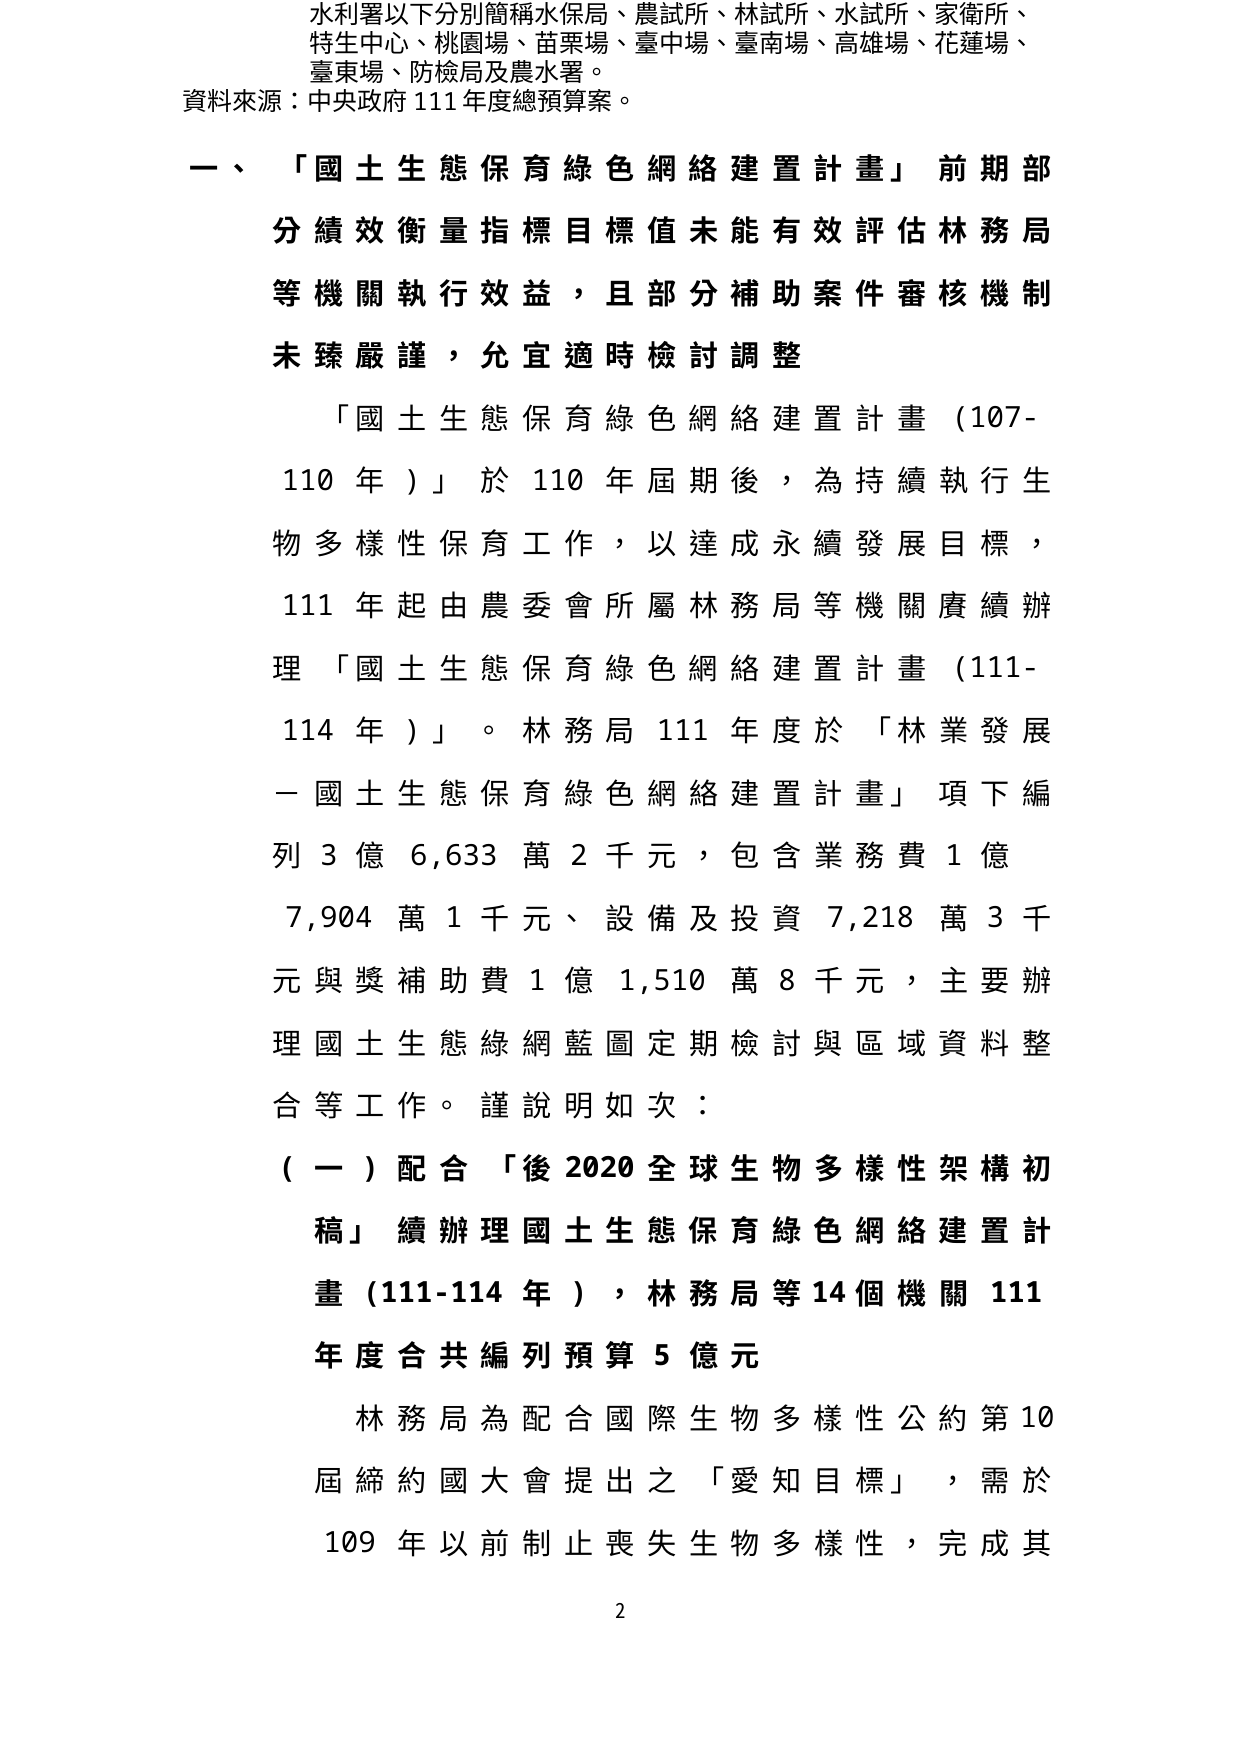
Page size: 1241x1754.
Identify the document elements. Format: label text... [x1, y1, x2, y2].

text 資料來源：中央政府111年度總預算案。 [183, 87, 1058, 117]
text 林務局為配合國際生物多樣性公約第10屆締約國大會提出之「愛知目標」，需於109年以前制止喪失生物多樣性，完成其 [271, 1375, 1058, 1562]
text 一、「國土生態保育綠色網絡建置計畫」前期部分績效衡量指標目標值未能有效評估林務局等機關執行效益，且部分補助案件審核機制未臻嚴謹，允宜適時檢討調整 [183, 125, 1058, 375]
text (一)配合「後2020全球生物多樣性架構初稿」續辦理國土生態保育綠色網絡建置計畫(111-114年)，林務局等14個機關111年度合共編列預算5億元 [242, 1125, 1058, 1375]
text 「國土生態保育綠色網絡建置計畫(107-110年)」於110年屆期後，為持續執行生物多樣性保育工作，以達成永續發展目標，111年起由農委會所屬林務局等機關賡續辦理「國土生態保育綠色網絡建置計畫(111-114年)」。林務局111年度於「林業發展－國土生態保育綠色網絡建置計畫」項下編列3億6,633萬2千元，包含業務費1億7,904萬1千元、設備及投資7,218萬3千元與獎補助費1億1,510萬8千元，主要辦理國土生態綠網藍圖定期檢討與區域資料整合等工作。謹說明如次： [242, 375, 1058, 1125]
text 水利署以下分別簡稱水保局、農試所、林試所、水試所、家衛所、特生中心、桃園場、苗栗場、臺中場、臺南場、高雄場、花蓮場、臺東場、防檢局及農水署。 [183, 0, 1058, 87]
